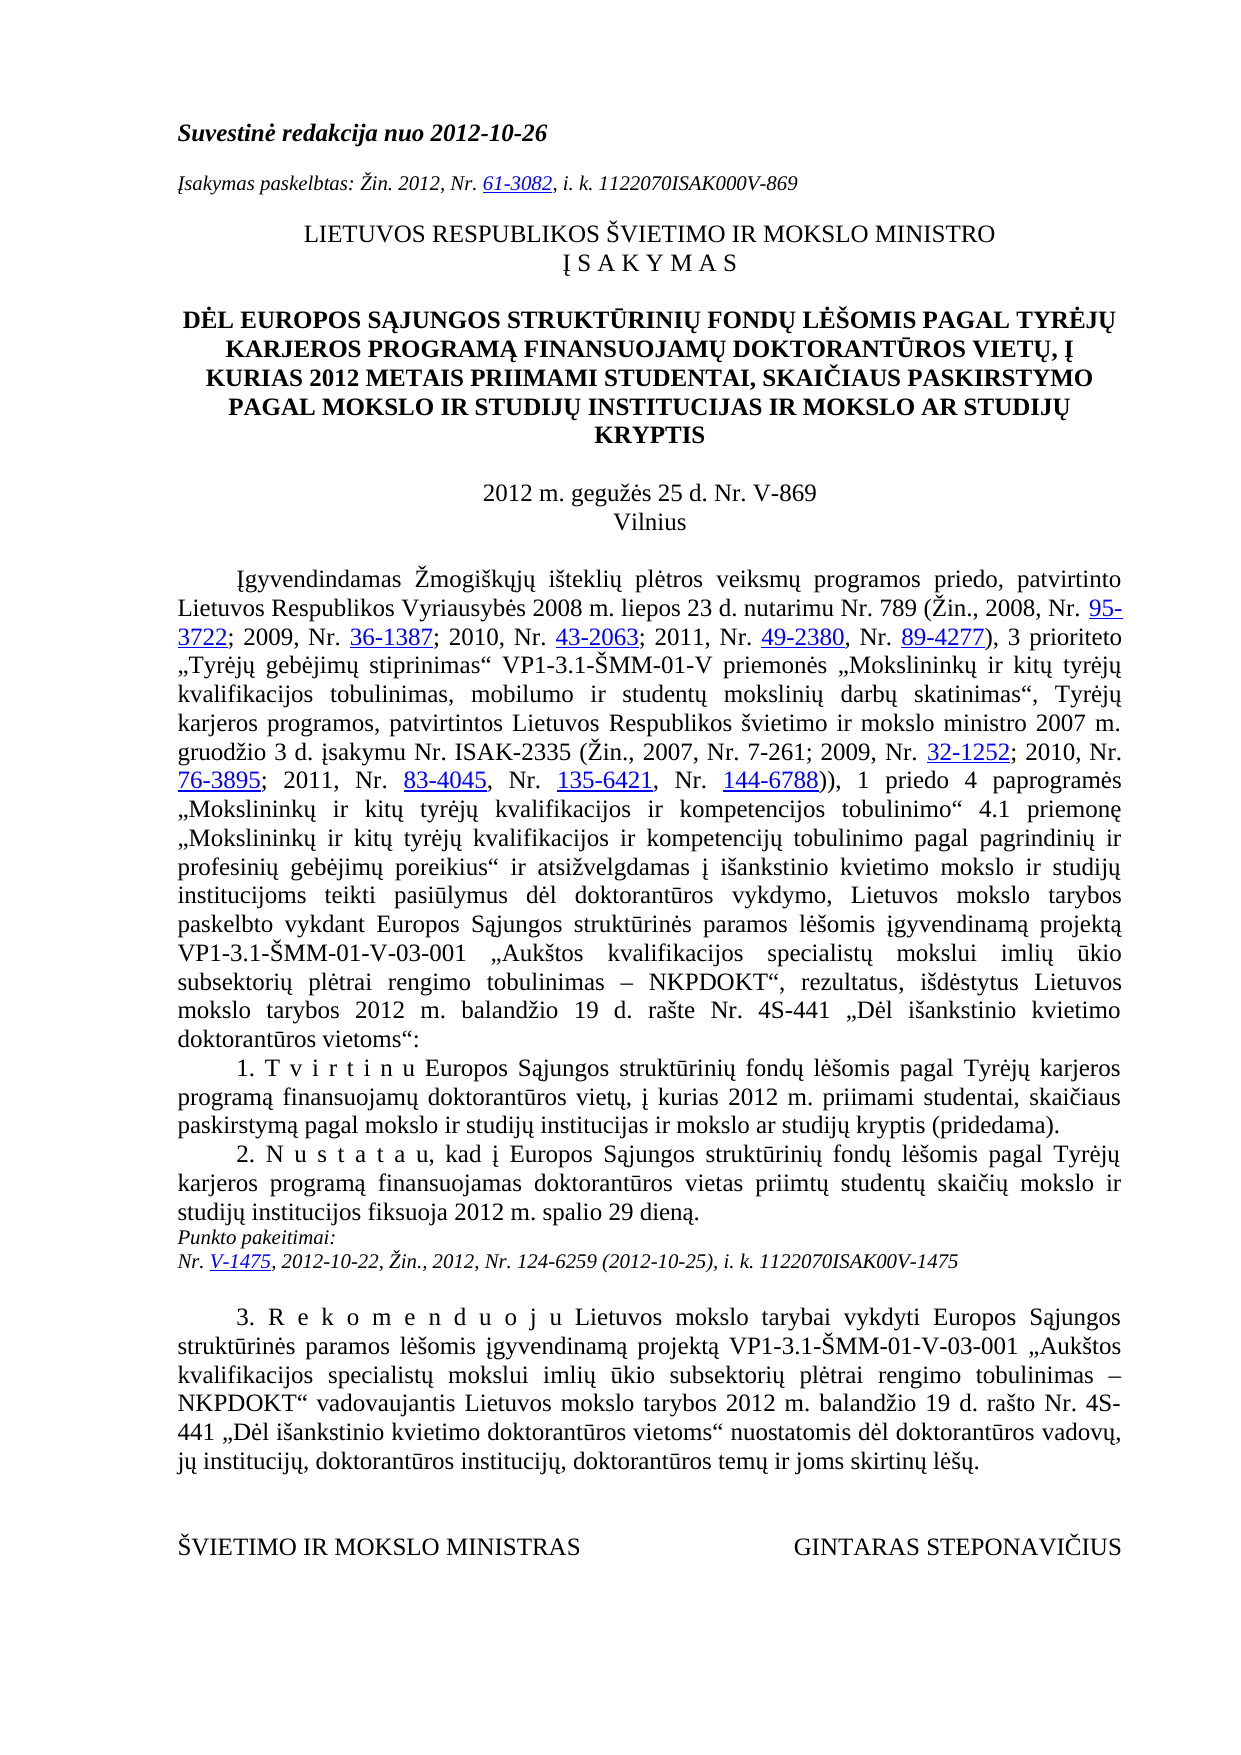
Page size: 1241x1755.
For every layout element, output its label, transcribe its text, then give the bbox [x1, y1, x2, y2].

text 1. T v i r t i n u Europos Sąjungos struktūrinių fondų lėšomis pagal Tyrėjų karjeros programą finansuojamų doktorantūros vietų, į kurias 2012 m. priimami studentai, skaičiaus paskirstymą pagal mokslo ir studijų institucijas ir mokslo ar studijų kryptis (pridedama). [177, 1053, 1122, 1139]
text Vilnius [177, 507, 1122, 535]
text Įsakymas paskelbtas: Žin. 2012, Nr. 61-3082, i. k. 1122070ISAK000V-869 [177, 171, 1122, 195]
text Suvestinė redakcija nuo 2012-10-26 [177, 118, 1122, 147]
text 2. N u s t a t a u, kad į Europos Sąjungos struktūrinių fondų lėšomis pagal Tyrėjų karjeros programą finansuojamas doktorantūros vietas priimtų studentų skaičių mokslo ir studijų institucijos fiksuoja 2012 m. spalio 29 dieną. [177, 1139, 1122, 1225]
text Švietimo ir mokslo ministras Gintaras Steponavičius [177, 1532, 1122, 1561]
text DĖL EUROPOS SĄJUNGOS STRUKTŪRINIŲ FONDŲ LĖŠOMIS PAGAL TYRĖJŲ KARJEROS PROGRAMĄ FINANSUOJAMŲ DOKTORANTŪROS VIETŲ, Į KURIAS 2012 METAIS PRIIMAMI STUDENTAI, SKAIČIAUS PASKIRSTYMO PAGAL MOKSLO IR STUDIJŲ INSTITUCIJAS IR MOKSLO AR STUDIJŲ KRYPTIS [177, 305, 1122, 449]
text LIETUVOS RESPUBLIKOS ŠVIETIMO IR MOKSLO MINISTRO [177, 219, 1122, 248]
text Į S A K Y M A S [177, 248, 1122, 277]
text 3. R e k o m e n d u o j u Lietuvos mokslo tarybai vykdyti Europos Sąjungos struktūrinės paramos lėšomis įgyvendinamą projektą VP1-3.1-ŠMM-01-V-03-001 „Aukštos kvalifikacijos specialistų mokslui imlių ūkio subsektorių plėtrai rengimo tobulinimas – NKPDOKT“ vadovaujantis Lietuvos mokslo tarybos 2012 m. balandžio 19 d. rašto Nr. 4S-441 „Dėl išankstinio kvietimo doktorantūros vietoms“ nuostatomis dėl doktorantūros vadovų, jų institucijų, doktorantūros institucijų, doktorantūros temų ir joms skirtinų lėšų. [177, 1302, 1122, 1475]
text Įgyvendindamas Žmogiškųjų išteklių plėtros veiksmų programos priedo, patvirtinto Lietuvos Respublikos Vyriausybės 2008 m. liepos 23 d. nutarimu Nr. 789 (Žin., 2008, Nr. 95-3722; 2009, Nr. 36-1387; 2010, Nr. 43-2063; 2011, Nr. 49-2380, Nr. 89-4277), 3 prioriteto „Tyrėjų gebėjimų stiprinimas“ VP1-3.1-ŠMM-01-V priemonės „Mokslininkų ir kitų tyrėjų kvalifikacijos tobulinimas, mobilumo ir studentų mokslinių darbų skatinimas“, Tyrėjų karjeros programos, patvirtintos Lietuvos Respublikos švietimo ir mokslo ministro 2007 m. gruodžio 3 d. įsakymu Nr. ISAK-2335 (Žin., 2007, Nr. 7-261; 2009, Nr. 32-1252; 2010, Nr. 76-3895; 2011, Nr. 83-4045, Nr. 135-6421, Nr. 144-6788)), 1 priedo 4 paprogramės „Mokslininkų ir kitų tyrėjų kvalifikacijos ir kompetencijos tobulinimo“ 4.1 priemonę „Mokslininkų ir kitų tyrėjų kvalifikacijos ir kompetencijų tobulinimo pagal pagrindinių ir profesinių gebėjimų poreikius“ ir atsižvelgdamas į išankstinio kvietimo mokslo ir studijų institucijoms teikti pasiūlymus dėl doktorantūros vykdymo, Lietuvos mokslo tarybos paskelbto vykdant Europos Sąjungos struktūrinės paramos lėšomis įgyvendinamą projektą VP1-3.1-ŠMM-01-V-03-001 „Aukštos kvalifikacijos specialistų mokslui imlių ūkio subsektorių plėtrai rengimo tobulinimas – NKPDOKT“, rezultatus, išdėstytus Lietuvos mokslo tarybos 2012 m. balandžio 19 d. rašte Nr. 4S-441 „Dėl išankstinio kvietimo doktorantūros vietoms“: [177, 564, 1122, 1053]
text 2012 m. gegužės 25 d. Nr. V-869 [177, 478, 1122, 507]
text Punkto pakeitimai: [177, 1225, 1122, 1249]
text Nr. V-1475, 2012-10-22, Žin., 2012, Nr. 124-6259 (2012-10-25), i. k. 1122070ISAK00V-1475 [177, 1249, 1122, 1273]
